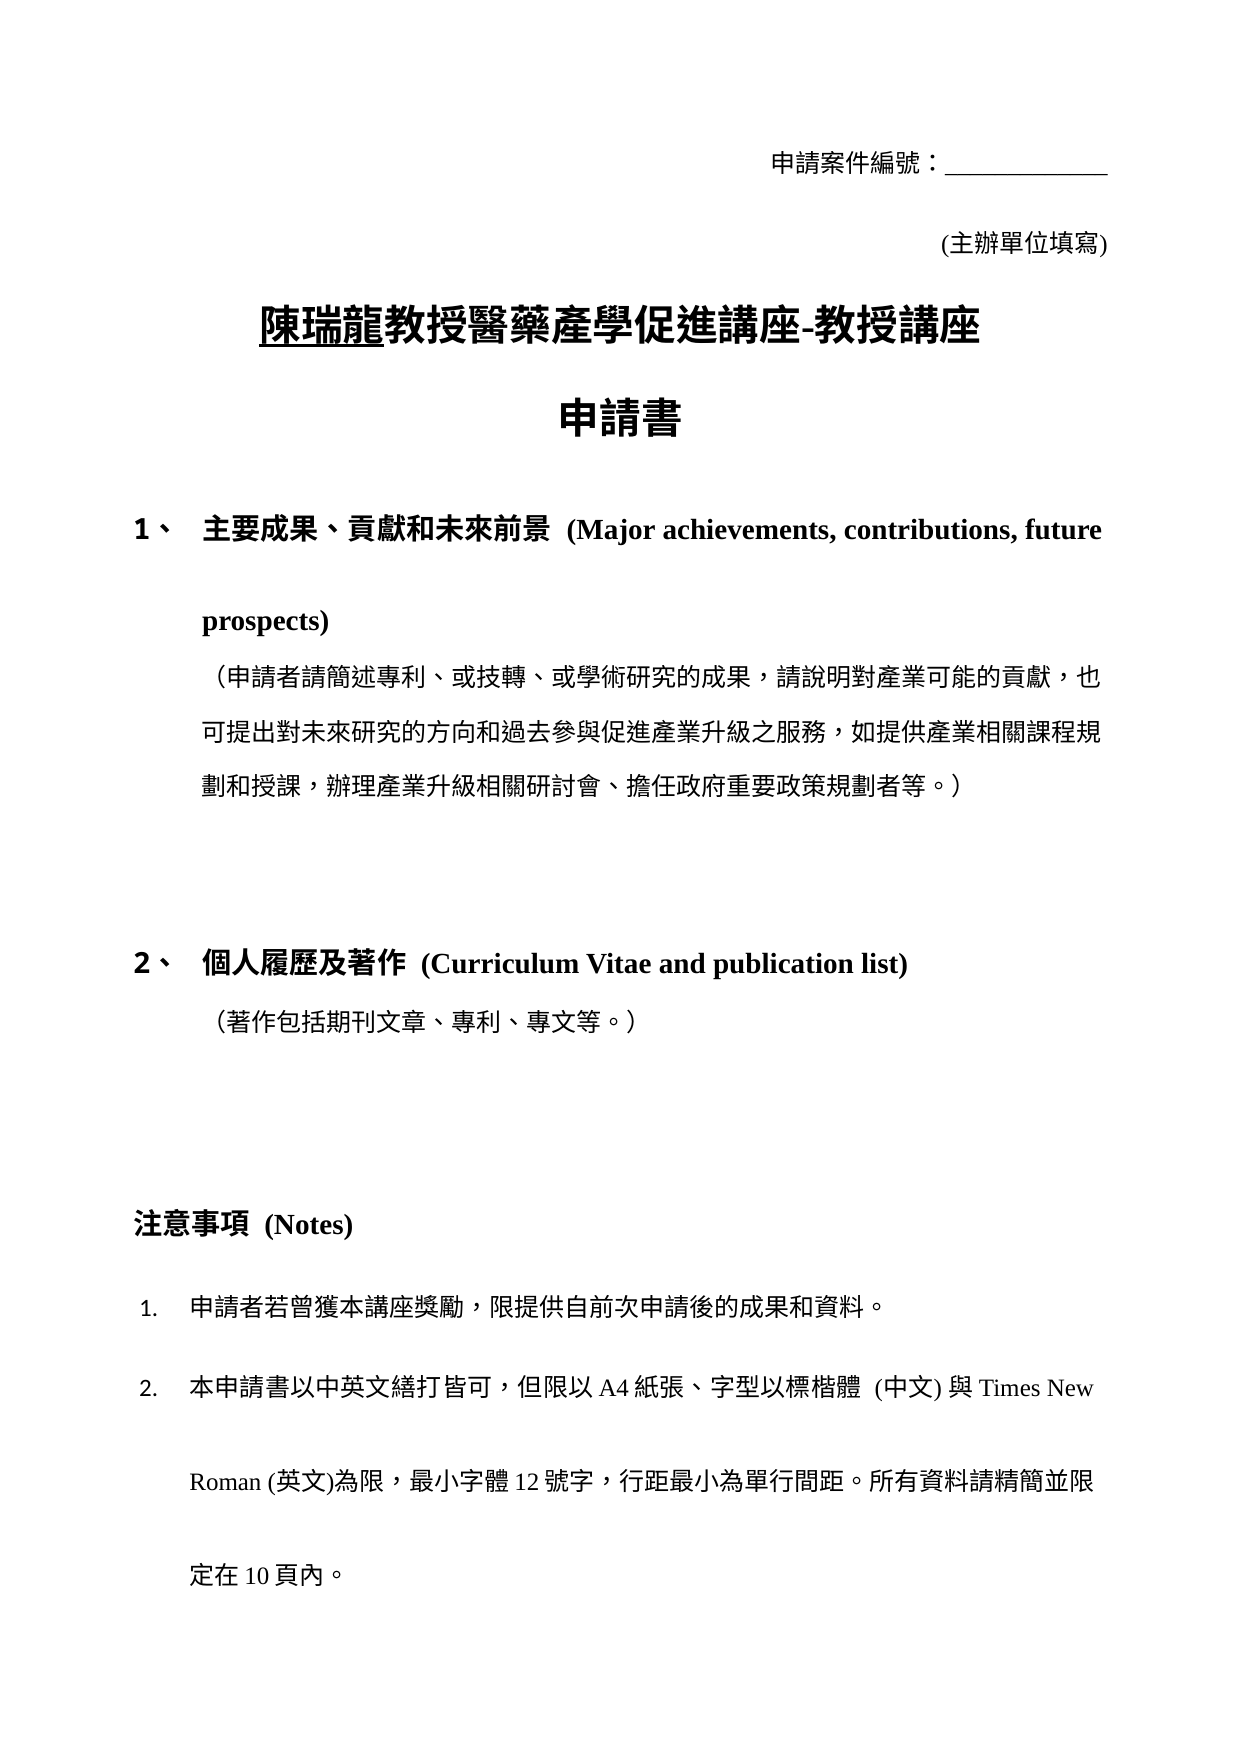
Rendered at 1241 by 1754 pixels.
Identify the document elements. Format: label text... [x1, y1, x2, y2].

subtitle （申請者請簡述專利、或技轉、或學術研究的成果，請說明對產業可能的貢獻，也可提出對未來研究的方向和過去參與促進產業升級之服務，如提供產業相關課程規劃和授課，辦理產業升級相關研討會、擔任政府重要政策規劃者等。） [201, 658, 1107, 803]
text (主辦單位填寫) [192, 200, 1107, 263]
text 注意事項 (Notes) [133, 1180, 1107, 1242]
list 個人履歷及著作 (Curriculum Vitae and publication list) [133, 919, 1107, 981]
list 申請者若曾獲本講座獎勵，限提供自前次申請後的成果和資料。 [139, 1264, 1095, 1326]
text 申請案件編號：_____________ [192, 119, 1107, 182]
list 本申請書以中英文繕打皆可，但限以A4紙張、字型以標楷體 (中文) 與Times New Roman (英文)為限，最小字體12號字，行距最小為單行間距。所有資料請精簡並限定在10頁內。 [139, 1344, 1095, 1594]
subtitle （著作包括期刊文章、專利、專文等。） [201, 1003, 1107, 1039]
subtitle 陳瑞龍教授醫藥產學促進講座-教授講座 [133, 281, 1107, 343]
subtitle 申請書 [133, 373, 1107, 436]
list 主要成果、貢獻和未來前景 (Major achievements, contributions, future prospects) [133, 485, 1107, 641]
